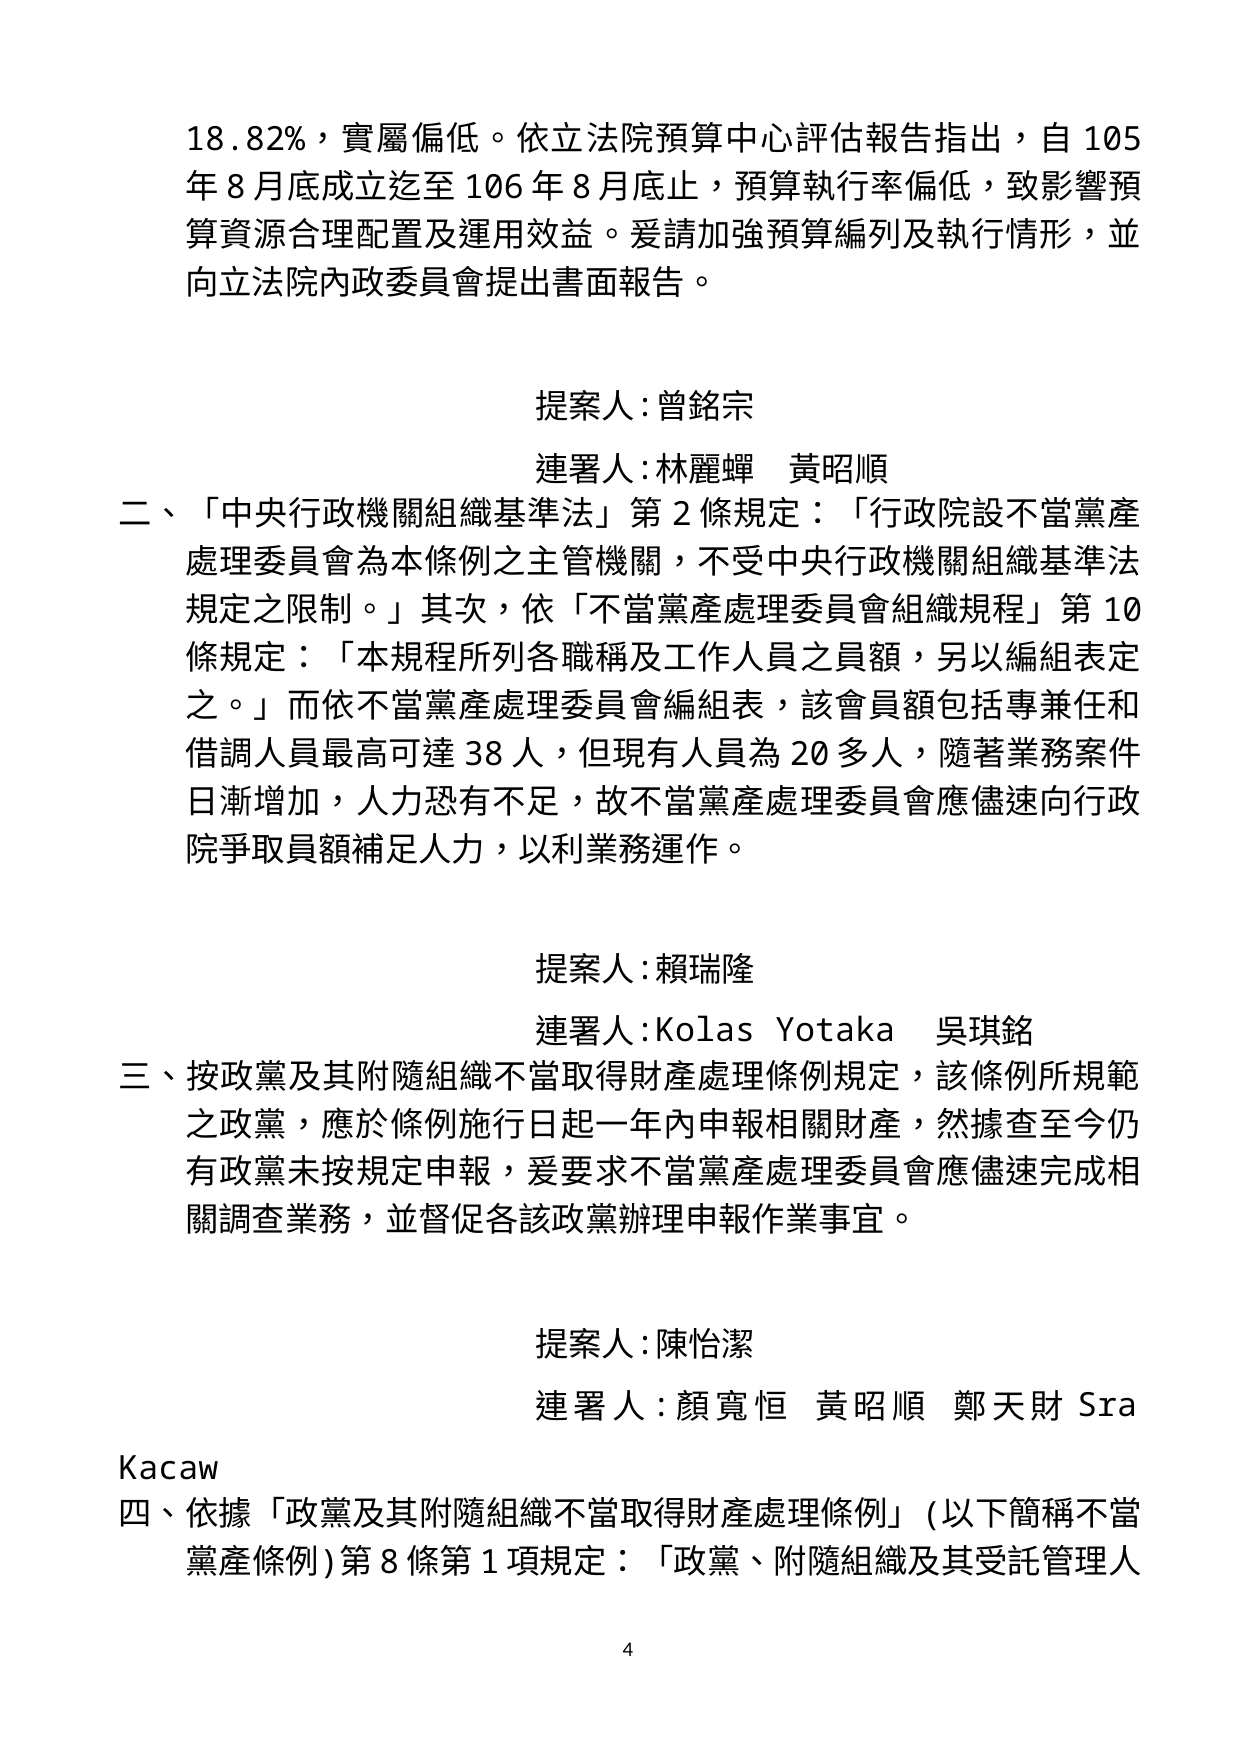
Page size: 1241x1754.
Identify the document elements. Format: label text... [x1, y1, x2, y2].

text 18.82%，實屬偏低。依立法院預算中心評估報告指出，自105年8月底成立迄至106年8月底止，預算執行率偏低，致影響預算資源合理配置及運用效益。爰請加強預算編列及執行情形，並向立法院內政委員會提出書面報告。 [118, 112, 1142, 304]
text 連署人:顏寬恒 黃昭順 鄭天財Sra Kacaw [118, 1362, 1137, 1487]
text 提案人:曾銘宗 [118, 362, 1137, 425]
text 連署人:Kolas Yotaka 吳琪銘 [118, 987, 1137, 1050]
text 提案人:賴瑞隆 [118, 925, 1137, 987]
text 二、「中央行政機關組織基準法」第2條規定：「行政院設不當黨產處理委員會為本條例之主管機關，不受中央行政機關組織基準法規定之限制。」其次，依「不當黨產處理委員會組織規程」第10條規定：「本規程所列各職稱及工作人員之員額，另以編組表定之。」而依不當黨產處理委員會編組表，該會員額包括專兼任和借調人員最高可達38人，但現有人員為20多人，隨著業務案件日漸增加，人力恐有不足，故不當黨產處理委員會應儘速向行政院爭取員額補足人力，以利業務運作。 [118, 487, 1142, 871]
text 連署人:林麗蟬 黃昭順 [118, 425, 1137, 487]
text 四、依據「政黨及其附隨組織不當取得財產處理條例」(以下簡稱不當黨產條例)第8條第1項規定：「政黨、附隨組織及其受託管理人 [118, 1487, 1142, 1583]
text 提案人:陳怡潔 [118, 1300, 1137, 1362]
text 三、按政黨及其附隨組織不當取得財產處理條例規定，該條例所規範之政黨，應於條例施行日起一年內申報相關財產，然據查至今仍有政黨未按規定申報，爰要求不當黨產處理委員會應儘速完成相關調查業務，並督促各該政黨辦理申報作業事宜。 [118, 1050, 1142, 1241]
